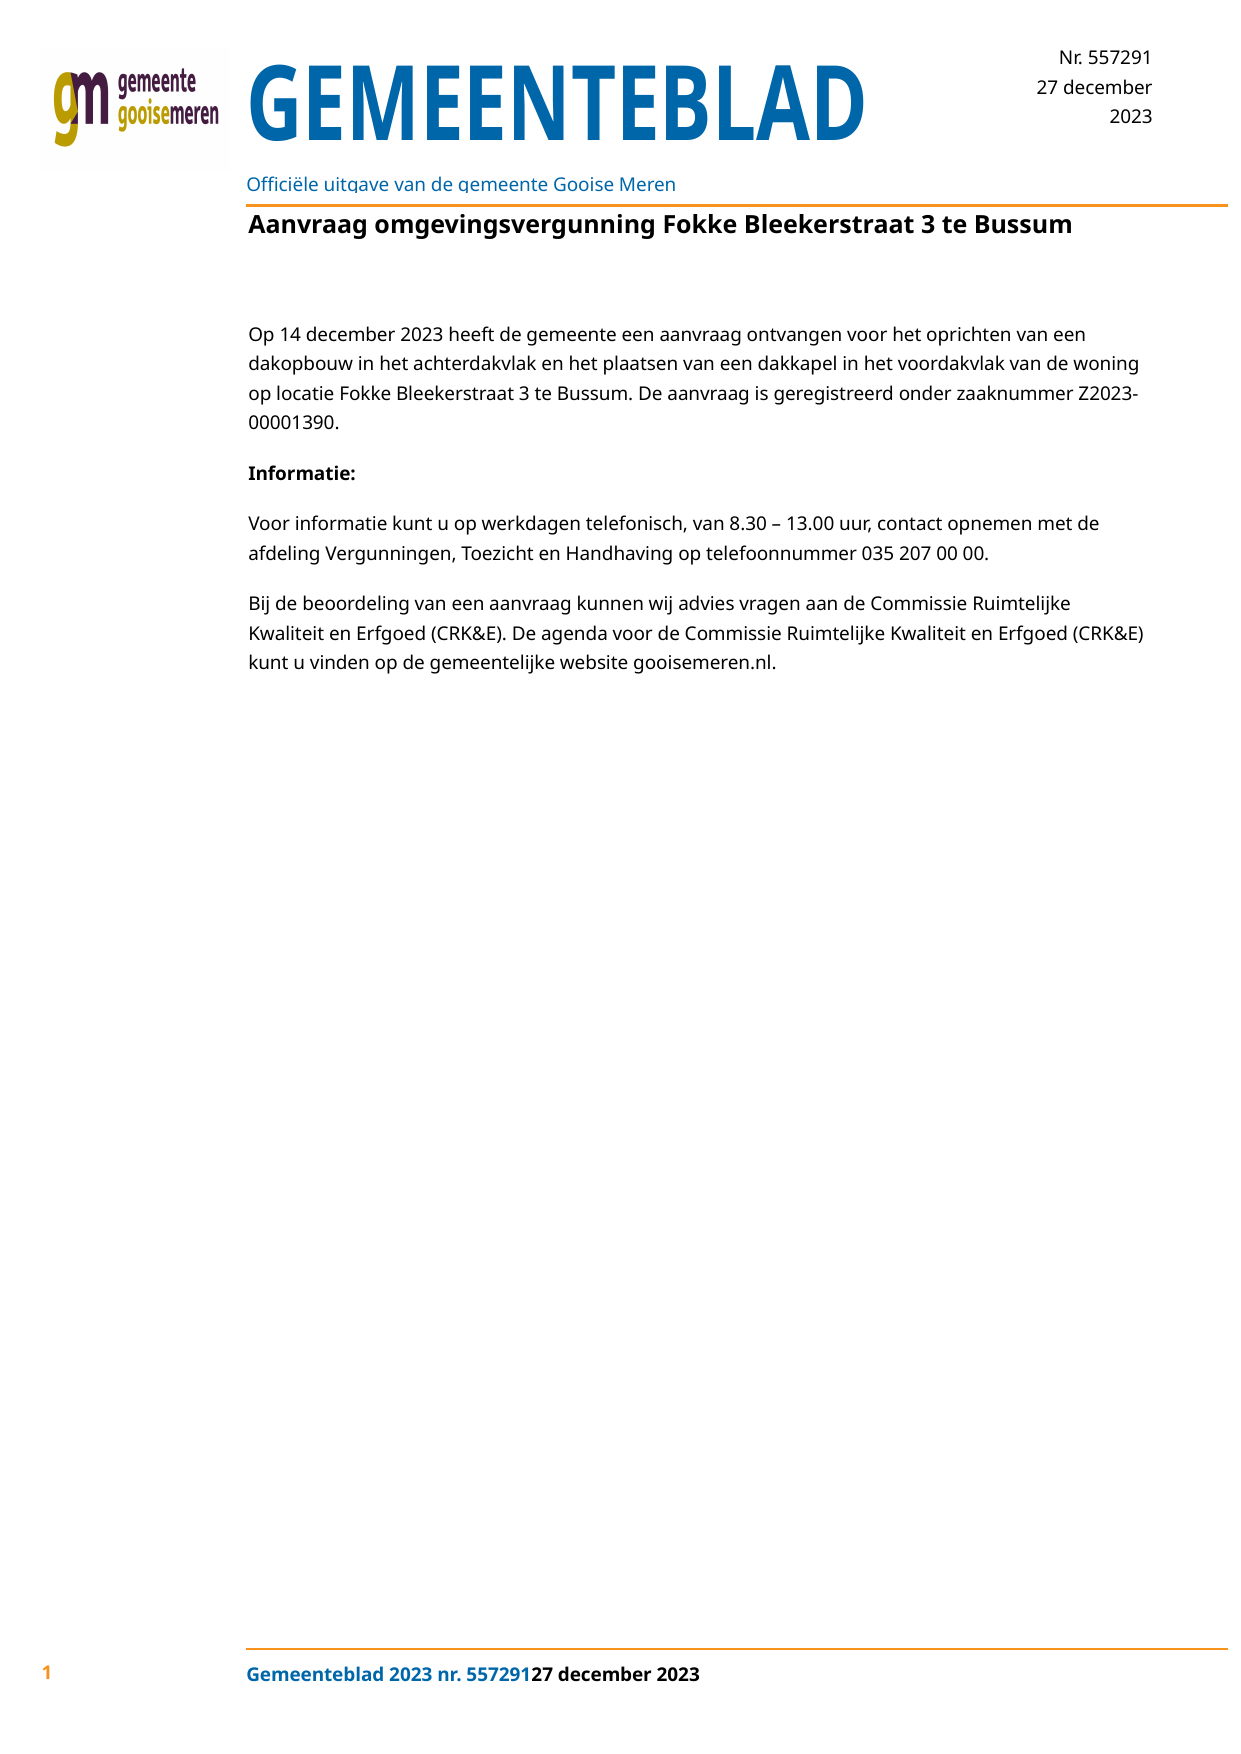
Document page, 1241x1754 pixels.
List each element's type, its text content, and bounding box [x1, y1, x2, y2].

picture [41, 47, 231, 172]
text Aanvraag omgevingsvergunning Fokke Bleekerstraat 3 te Bussum [248, 207, 1152, 241]
text Informatie: [248, 460, 1152, 486]
text Voor informatie kunt u op werkdagen telefonisch, van 8.30 – 13.00 uur, contact opnemen met de afdeling Vergunningen, Toezicht en Handhaving op telefoonnummer 035 207 00 00. [248, 510, 1152, 566]
text Op 14 december 2023 heeft de gemeente een aanvraag ontvangen voor het oprichten van een dakopbouw in het achterdakvlak en het plaatsen van een dakkapel in het voordakvlak van de woning op locatie Fokke Bleekerstraat 3 te Bussum. De aanvraag is geregistreerd onder zaaknummer Z2023-00001390. [248, 321, 1152, 435]
text Bij de beoordeling van een aanvraag kunnen wij advies vragen aan de Commissie Ruimtelijke Kwaliteit en Erfgoed (CRK&E). De agenda voor de Commissie Ruimtelijke Kwaliteit en Erfgoed (CRK&E) kunt u vinden op de gemeentelijke website gooisemeren.nl. [248, 590, 1152, 675]
